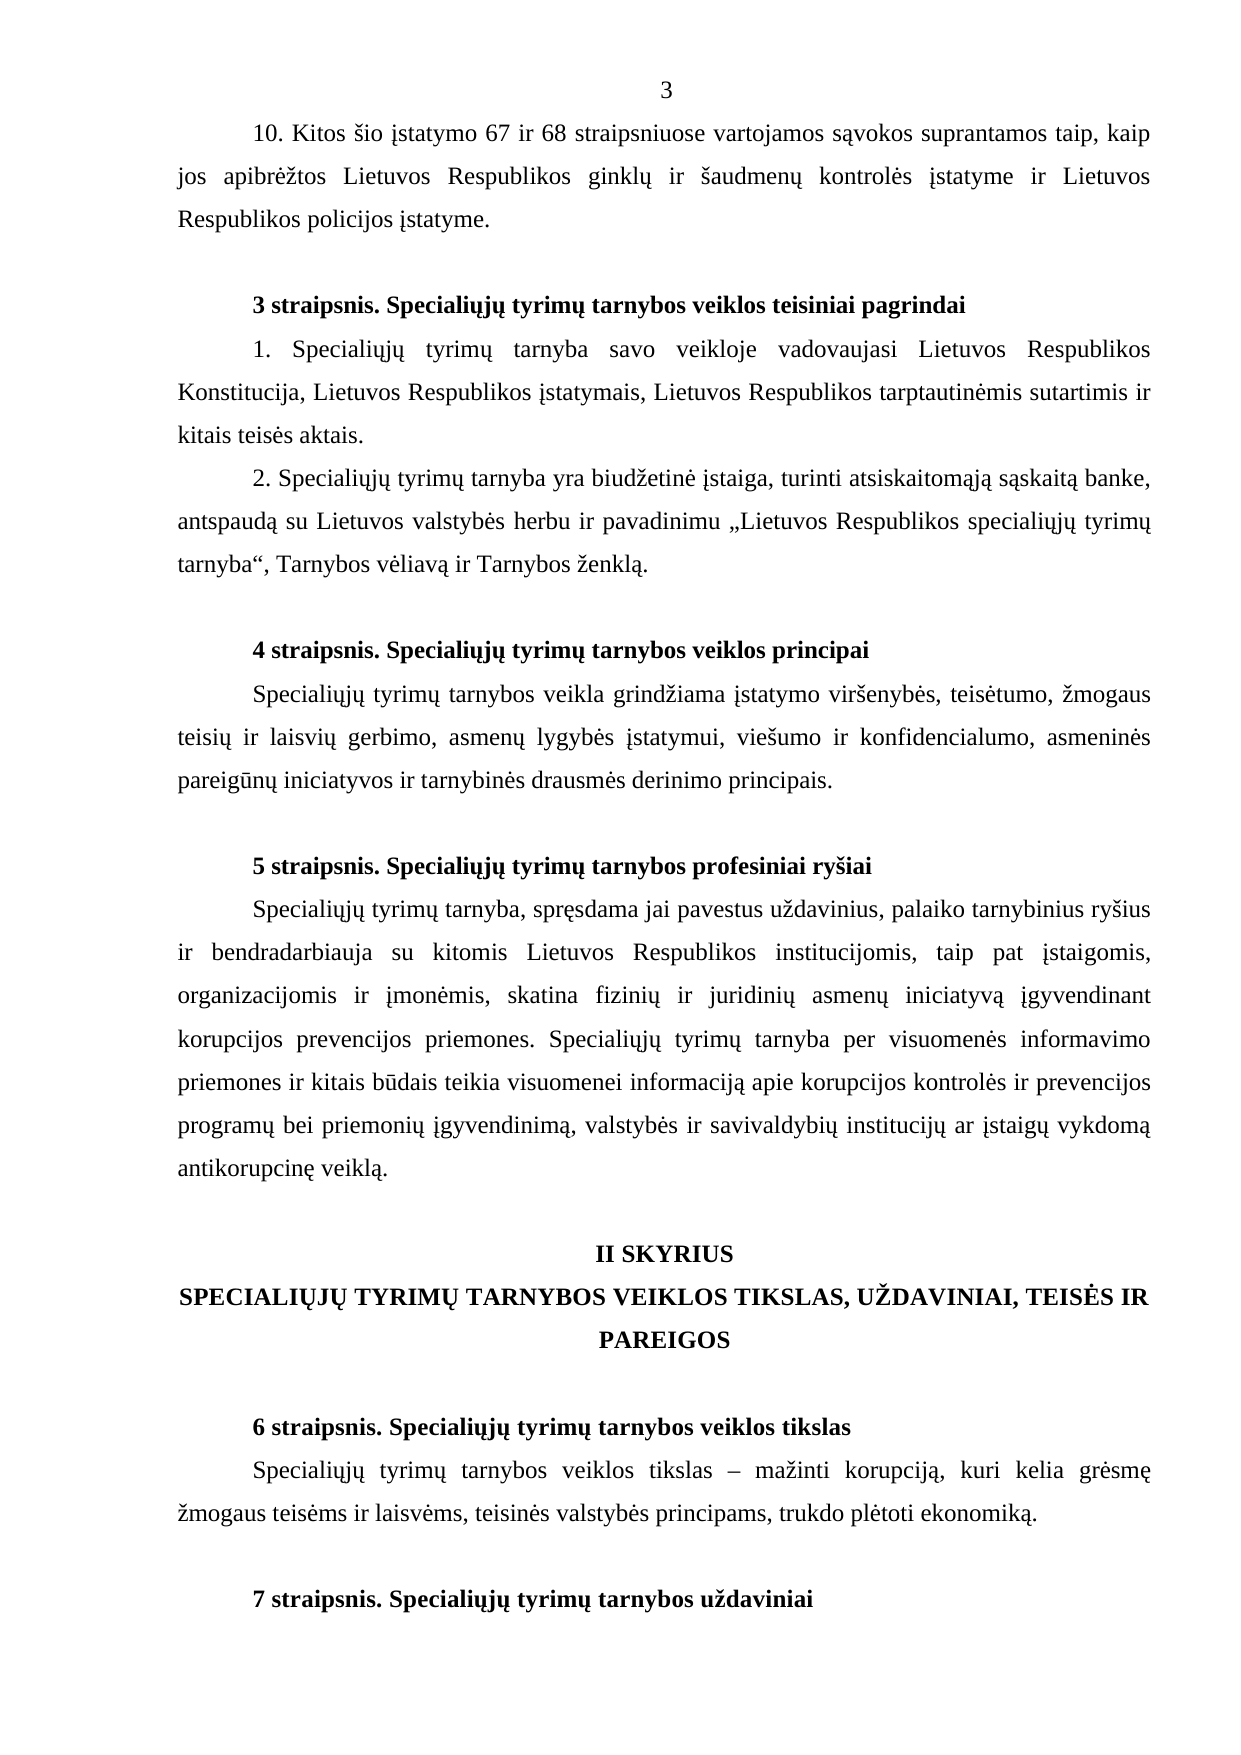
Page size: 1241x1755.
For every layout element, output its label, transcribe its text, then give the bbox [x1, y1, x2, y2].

text 4 straipsnis. Specialiųjų tyrimų tarnybos veiklos principai [177, 636, 1152, 664]
text II SKYRIUS [177, 1239, 1152, 1268]
text 1. Specialiųjų tyrimų tarnyba savo veikloje vadovaujasi Lietuvos Respublikos Konstitucija, Lietuvos Respublikos įstatymais, Lietuvos Respublikos tarptautinėmis sutartimis ir kitais teisės aktais. [177, 334, 1152, 449]
text Specialiųjų tyrimų tarnybos veiklos tikslas – mažinti korupciją, kuri kelia grėsmę žmogaus teisėms ir laisvėms, teisinės valstybės principams, trukdo plėtoti ekonomiką. [177, 1455, 1152, 1527]
text Specialiųjų tyrimų tarnybos veikla grindžiama įstatymo viršenybės, teisėtumo, žmogaus teisių ir laisvių gerbimo, asmenų lygybės įstatymui, viešumo ir konfidencialumo, asmeninės pareigūnų iniciatyvos ir tarnybinės drausmės derinimo principais. [177, 679, 1152, 794]
text 7 straipsnis. Specialiųjų tyrimų tarnybos uždaviniai [177, 1584, 1152, 1613]
text Specialiųjų tyrimų tarnyba, spręsdama jai pavestus uždavinius, palaiko tarnybinius ryšius ir bendradarbiauja su kitomis Lietuvos Respublikos institucijomis, taip pat įstaigomis, organizacijomis ir įmonėmis, skatina fizinių ir juridinių asmenų iniciatyvą įgyvendinant korupcijos prevencijos priemones. Specialiųjų tyrimų tarnyba per visuomenės informavimo priemones ir kitais būdais teikia visuomenei informaciją apie korupcijos kontrolės ir prevencijos programų bei priemonių įgyvendinimą, valstybės ir savivaldybių institucijų ar įstaigų vykdomą antikorupcinę veiklą. [177, 894, 1152, 1182]
text 6 straipsnis. Specialiųjų tyrimų tarnybos veiklos tikslas [177, 1412, 1152, 1441]
text 2. Specialiųjų tyrimų tarnyba yra biudžetinė įstaiga, turinti atsiskaitomąją sąskaitą banke, antspaudą su Lietuvos valstybės herbu ir pavadinimu „Lietuvos Respublikos specialiųjų tyrimų tarnyba“, Tarnybos vėliavą ir Tarnybos ženklą. [177, 463, 1152, 578]
text 10. Kitos šio įstatymo 67 ir 68 straipsniuose vartojamos sąvokos suprantamos taip, kaip jos apibrėžtos Lietuvos Respublikos ginklų ir šaudmenų kontrolės įstatyme ir Lietuvos Respublikos policijos įstatyme. [177, 118, 1152, 233]
text SPECIALIŲJŲ TYRIMŲ TARNYBOS VEIKLOS TIKSLAS, UŽDAVINIAI, TEISĖS IR PAREIGOS [177, 1282, 1152, 1354]
text 3 straipsnis. Specialiųjų tyrimų tarnybos veiklos teisiniai pagrindai [177, 291, 1152, 319]
text 5 straipsnis. Specialiųjų tyrimų tarnybos profesiniai ryšiai [177, 851, 1152, 880]
